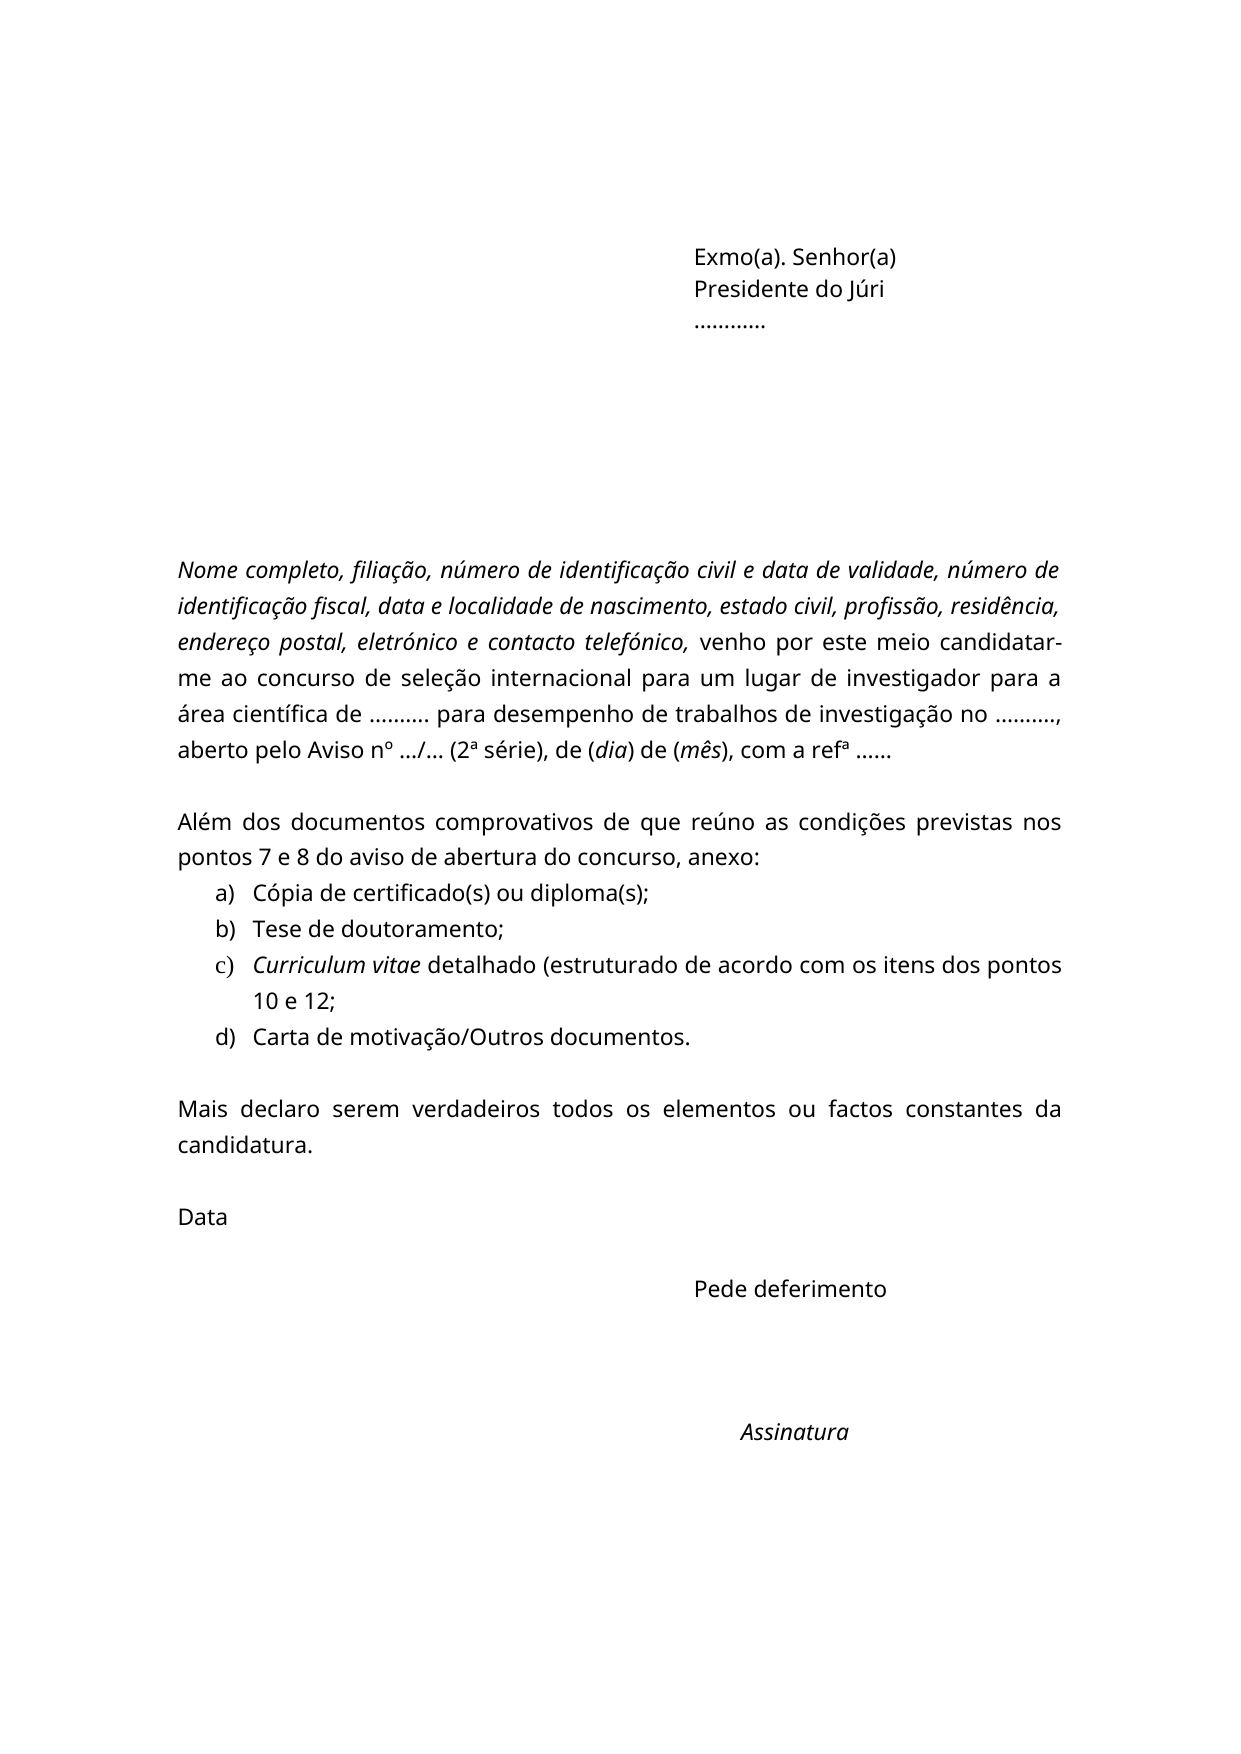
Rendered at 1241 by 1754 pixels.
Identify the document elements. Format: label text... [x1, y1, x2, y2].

list Cópia de certificado(s) ou diploma(s); [215, 877, 1063, 908]
text Assinatura [177, 1416, 1063, 1448]
text ………… [177, 304, 1063, 335]
list Curriculum vitae detalhado (estruturado de acordo com os itens dos pontos 10 e 12; [215, 949, 1063, 1016]
list Tese de doutoramento; [215, 913, 1063, 944]
text Presidente do Júri [177, 273, 1063, 304]
list Carta de motivação/Outros documentos. [215, 1021, 1063, 1052]
text Exmo(a). Senhor(a) [177, 241, 1063, 273]
text Mais declaro serem verdadeiros todos os elementos ou factos constantes da candidatura. [177, 1093, 1063, 1160]
text Data [177, 1201, 1063, 1232]
text Nome completo, filiação, número de identificação civil e data de validade, número de identificação fiscal, data e localidade de nascimento, estado civil, profissão, residência, endereço postal, eletrónico e contacto telefónico, venho por este meio candidatar-me ao concurso de seleção internacional para um lugar de investigador para a área científica de ………. para desempenho de trabalhos de investigação no ………., aberto pelo Aviso nº …/… (2ª série), de (dia) de (mês), com a refª …… [177, 554, 1063, 765]
text Além dos documentos comprovativos de que reúno as condições previstas nos pontos 7 e 8 do aviso de abertura do concurso, anexo: [177, 805, 1063, 873]
text Pede deferimento [177, 1273, 1063, 1304]
